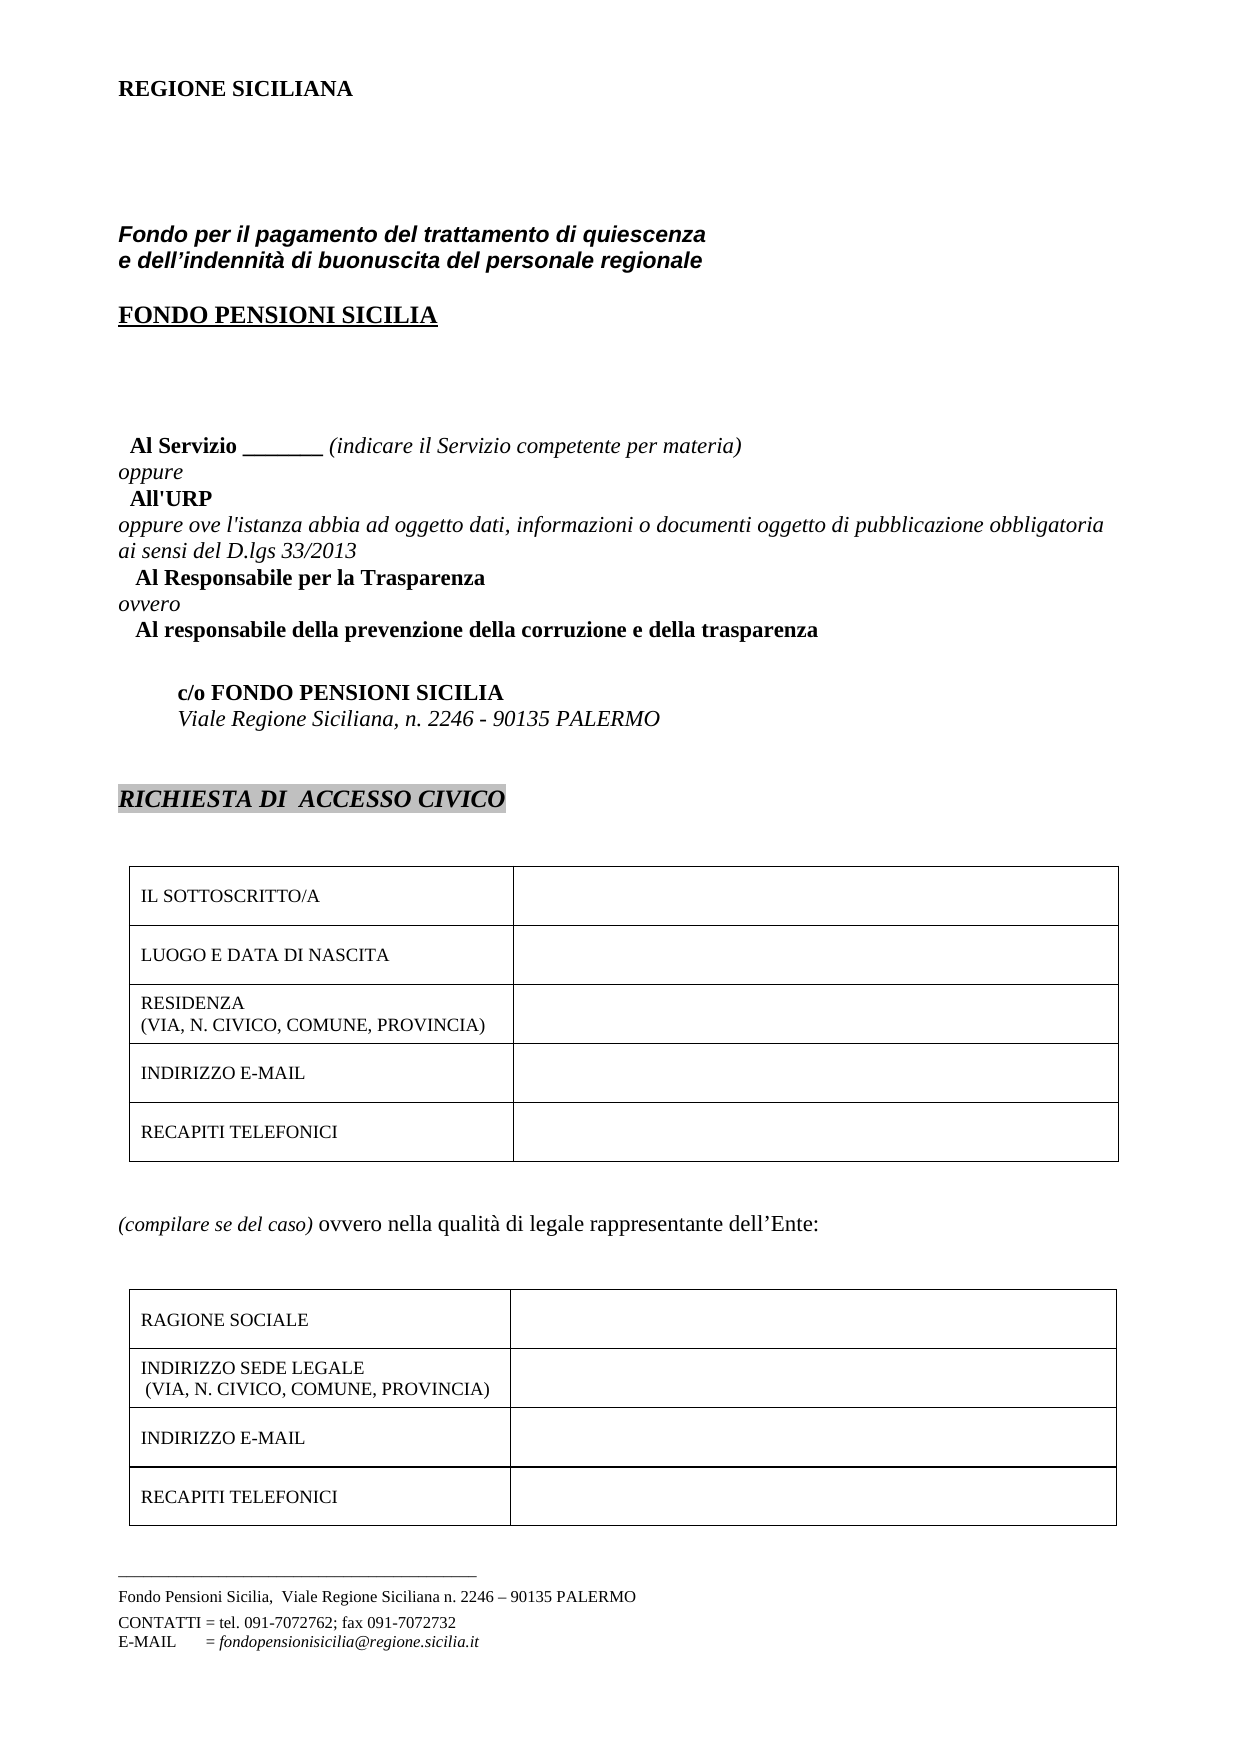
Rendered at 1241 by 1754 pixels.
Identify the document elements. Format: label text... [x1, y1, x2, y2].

text e dell’indennità di buonuscita del personale regionale [118, 247, 738, 274]
text Fondo per il pagamento del trattamento di quiescenza [118, 221, 738, 247]
table_cell [514, 985, 1118, 1043]
table_cell [511, 1468, 1116, 1525]
table_cell [514, 1103, 1118, 1161]
text Viale Regione Siciliana, n. 2246 - 90135 PALERMO [177, 705, 1122, 731]
text REGIONE SICILIANA [118, 75, 738, 101]
text All'URP [118, 484, 1122, 511]
text FONDO PENSIONI SICILIA [118, 300, 738, 329]
table_cell [511, 1408, 1116, 1466]
text Al Servizio _______ (indicare il Servizio competente per materia) [118, 432, 1122, 458]
table_header [511, 1290, 1116, 1348]
text c/o FONDO PENSIONI SICILIA [177, 679, 1122, 705]
table_cell [514, 1044, 1118, 1102]
table_cell recapiti telefonici [130, 1103, 513, 1161]
text Al Responsabile per la Trasparenza [118, 564, 1122, 590]
text oppure [118, 458, 1122, 484]
table_cell [514, 926, 1118, 984]
text (compilare se del caso) ovvero nella qualità di legale rappresentante dell’Ente: [118, 1210, 1122, 1236]
table_cell [511, 1349, 1116, 1407]
text ovvero [118, 590, 1122, 616]
text RICHIESTA DI ACCESSO CIVICO [118, 784, 1122, 813]
table_cell residenza (via, n. civico, comune, provincia) [130, 985, 513, 1043]
table_cell recapiti telefonici [130, 1468, 510, 1525]
table_cell luogo e data di nascita [130, 926, 513, 984]
table_header [514, 867, 1118, 925]
table_cell indirizzo e-mail [130, 1408, 510, 1466]
text Al responsabile della prevenzione della corruzione e della trasparenza [118, 616, 1122, 643]
table_cell INDIRIZZO SEDE LEGALE (via, n. civico, comune, provincia) [130, 1349, 510, 1407]
table_cell indirizzo e-mail [130, 1044, 513, 1102]
table_header Il sottoscritto/a [130, 867, 513, 925]
text oppure ove l'istanza abbia ad oggetto dati, informazioni o documenti oggetto di pubblicazione obbligatoria ai sensi del D.lgs 33/2013 [118, 511, 1122, 564]
table_header RAGIONE SOCIALE [130, 1290, 510, 1348]
